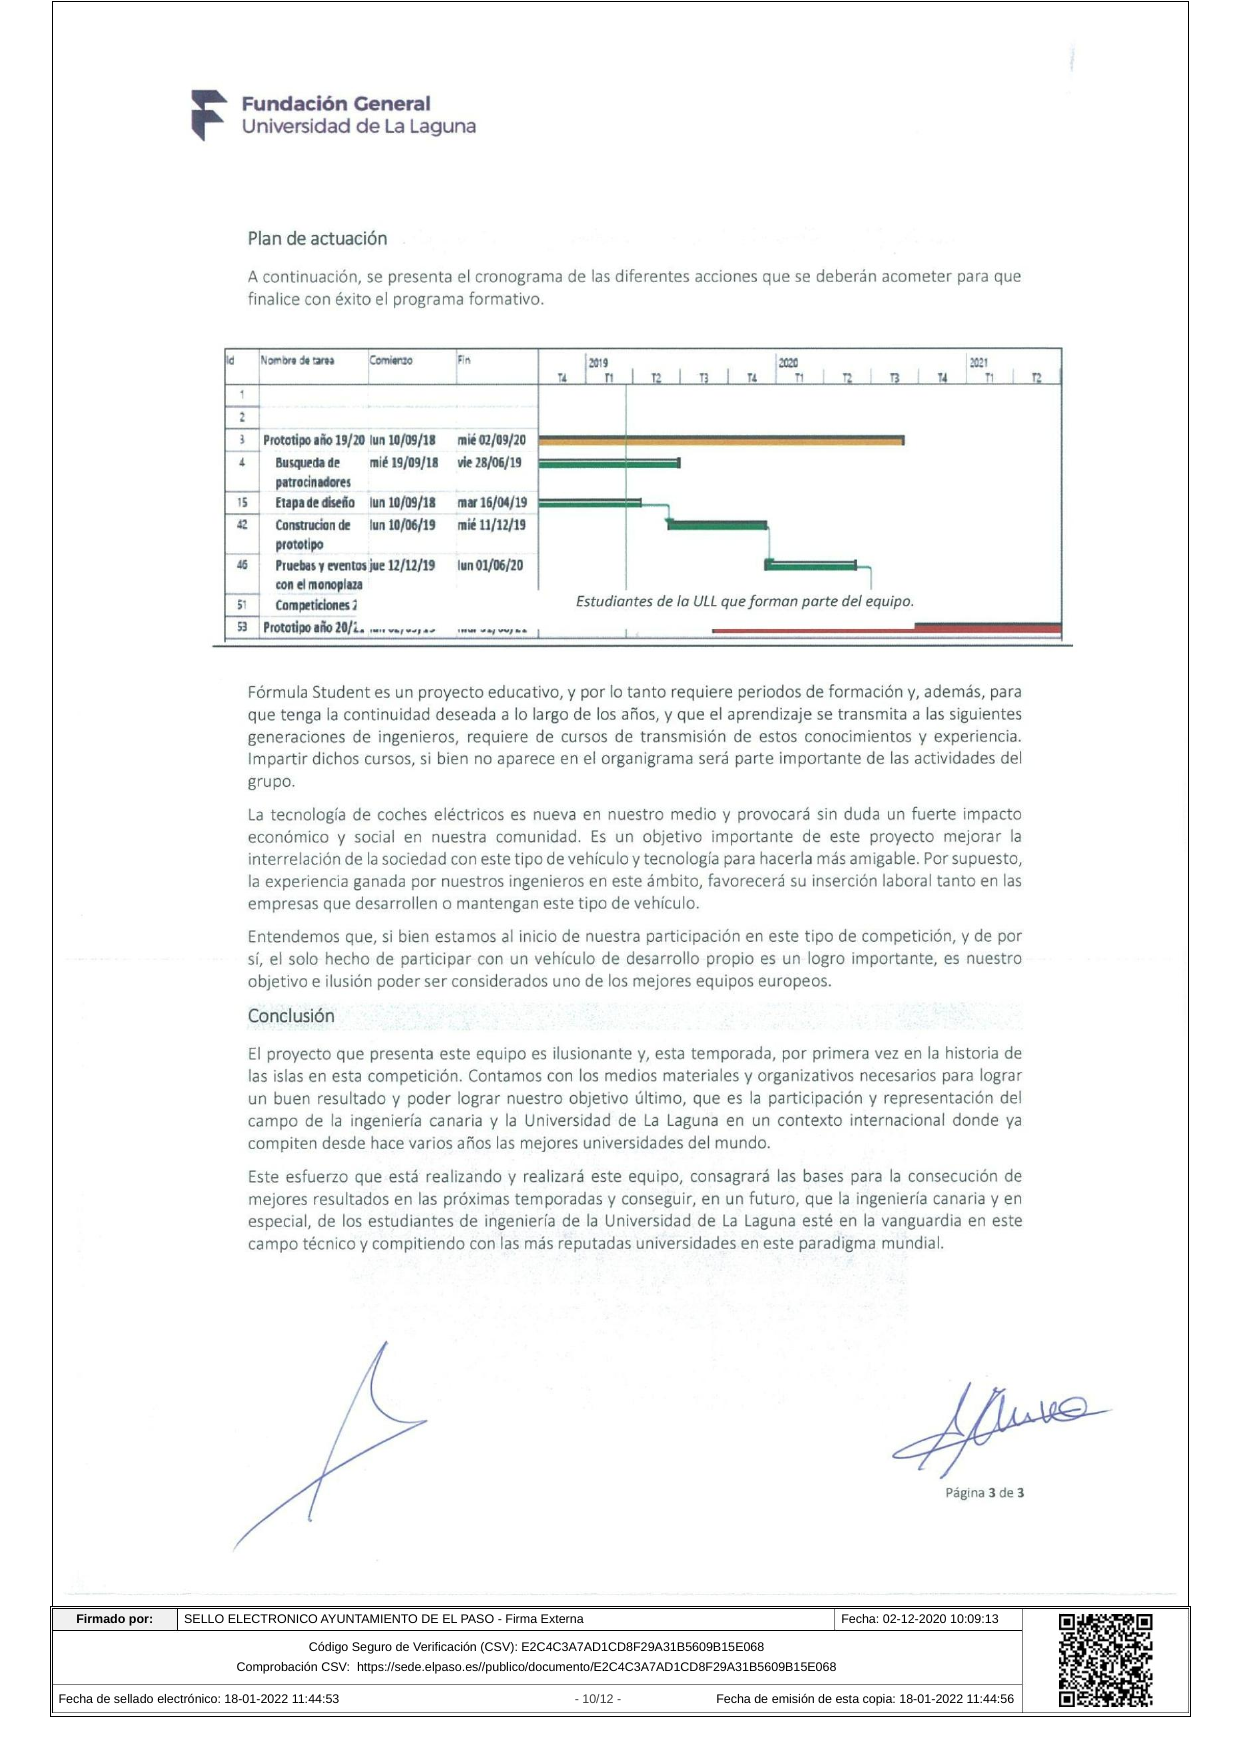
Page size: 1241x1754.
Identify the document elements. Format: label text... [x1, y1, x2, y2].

text - 10/12 - [574, 1693, 640, 1707]
text Comprobación CSV: https://sede.elpaso.es//publico/documento/E2C4C3A7AD1CD8F29A31B5609B15E068 [236, 1661, 862, 1674]
text Firmado por: [76, 1612, 172, 1626]
picture [53, 2, 1188, 1606]
picture [51, 1607, 1190, 1716]
text Fecha de emisión de esta copia: 18-01-2022 11:44:56 [716, 1692, 1041, 1706]
text Fecha de sellado electrónico: 18-01-2022 11:44:53 [58, 1692, 365, 1706]
text Fecha: 02-12-2020 10:09:13 [841, 1612, 1022, 1626]
text SELLO ELECTRONICO AYUNTAMIENTO DE EL PASO - Firma Externa [184, 1612, 613, 1626]
text Código Seguro de Verificación (CSV): E2C4C3A7AD1CD8F29A31B5609B15E068 [309, 1640, 862, 1654]
